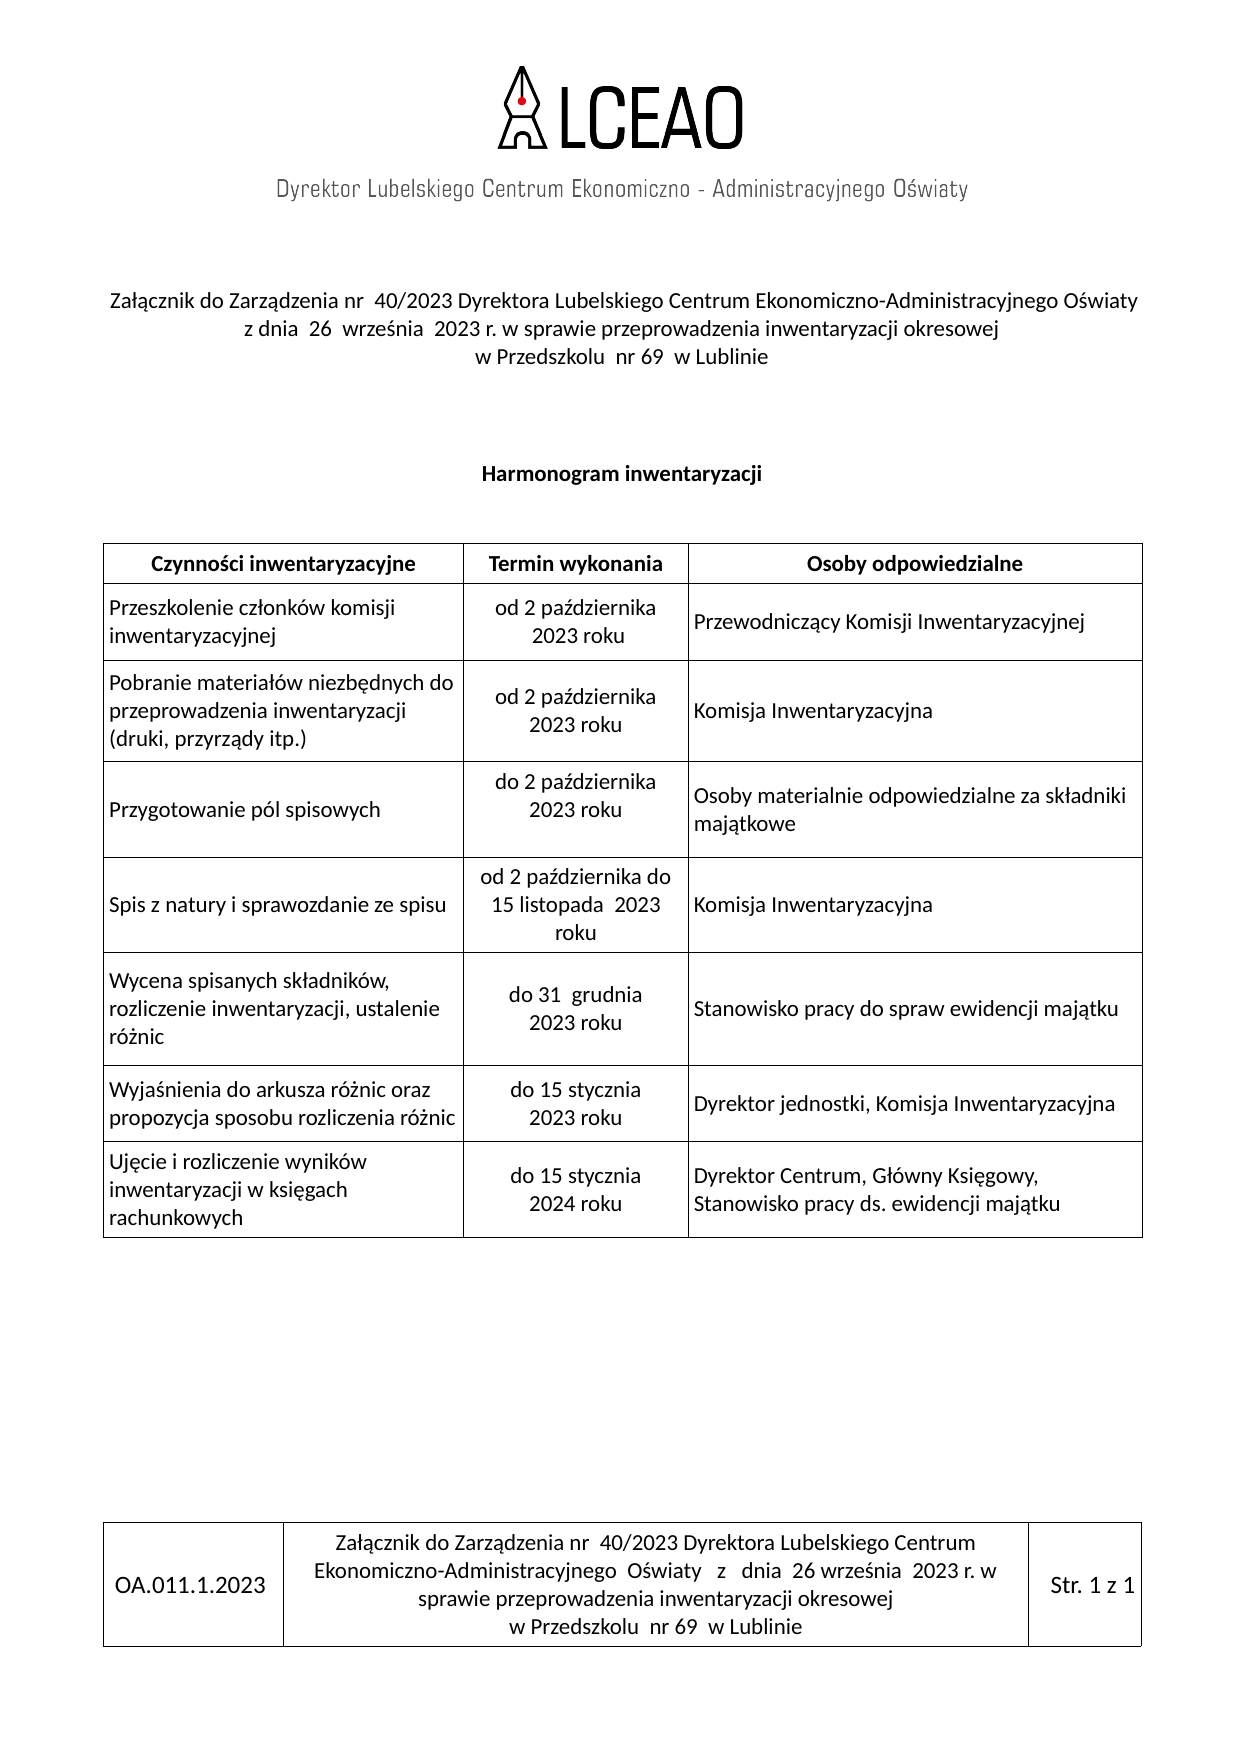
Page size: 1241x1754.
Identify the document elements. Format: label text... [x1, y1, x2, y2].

table_cell Komisja Inwentaryzacyjna [689, 858, 1142, 952]
table_cell do 31 grudnia 2023 roku [464, 953, 688, 1065]
table_cell Dyrektor jednostki, Komisja Inwentaryzacyjna [689, 1066, 1142, 1141]
table_header Osoby odpowiedzialne [689, 544, 1142, 582]
table_cell Wyjaśnienia do arkusza różnic oraz propozycja sposobu rozliczenia różnic [104, 1066, 463, 1141]
text Załącznik do Zarządzenia nr 40/2023 Dyrektora Lubelskiego Centrum Ekonomiczno-Administracyjnego Oświaty z dnia 26 września 2023 r. w sprawie przeprowadzenia inwentaryzacji okresowej [103, 286, 1141, 342]
table_cell Pobranie materiałów niezbędnych do przeprowadzenia inwentaryzacji (druki, przyrządy itp.) [104, 661, 463, 761]
table_cell Wycena spisanych składników, rozliczenie inwentaryzacji, ustalenie różnic [104, 953, 463, 1065]
table_cell Przygotowanie pól spisowych [104, 762, 463, 857]
table_cell Komisja Inwentaryzacyjna [689, 661, 1142, 761]
table_cell od 2 października 2023 roku [464, 661, 688, 761]
table_cell do 15 stycznia 2023 roku [464, 1066, 688, 1141]
table_cell od 2 października 2023 roku [464, 584, 688, 660]
table_cell Stanowisko pracy do spraw ewidencji majątku [689, 953, 1142, 1065]
table_cell do 15 stycznia 2024 roku [464, 1142, 688, 1237]
table_cell Przeszkolenie członków komisji inwentaryzacyjnej [104, 584, 463, 660]
table_cell Spis z natury i sprawozdanie ze spisu [104, 858, 463, 952]
table_cell Osoby materialnie odpowiedzialne za składniki majątkowe [689, 762, 1142, 857]
table_cell Ujęcie i rozliczenie wyników inwentaryzacji w księgach rachunkowych [104, 1142, 463, 1237]
table_cell od 2 października do 15 listopada 2023 roku [464, 858, 688, 952]
table_cell Przewodniczący Komisji Inwentaryzacyjnej [689, 584, 1142, 660]
table_cell do 2 października 2023 roku [464, 762, 688, 857]
picture [275, 66, 969, 204]
table_header Termin wykonania [464, 544, 688, 582]
text Harmonogram inwentaryzacji [103, 459, 1141, 487]
text w Przedszkolu nr 69 w Lublinie [103, 342, 1141, 370]
table_header Czynności inwentaryzacyjne [104, 544, 463, 582]
table_cell Dyrektor Centrum, Główny Księgowy, Stanowisko pracy ds. ewidencji majątku [689, 1142, 1142, 1237]
